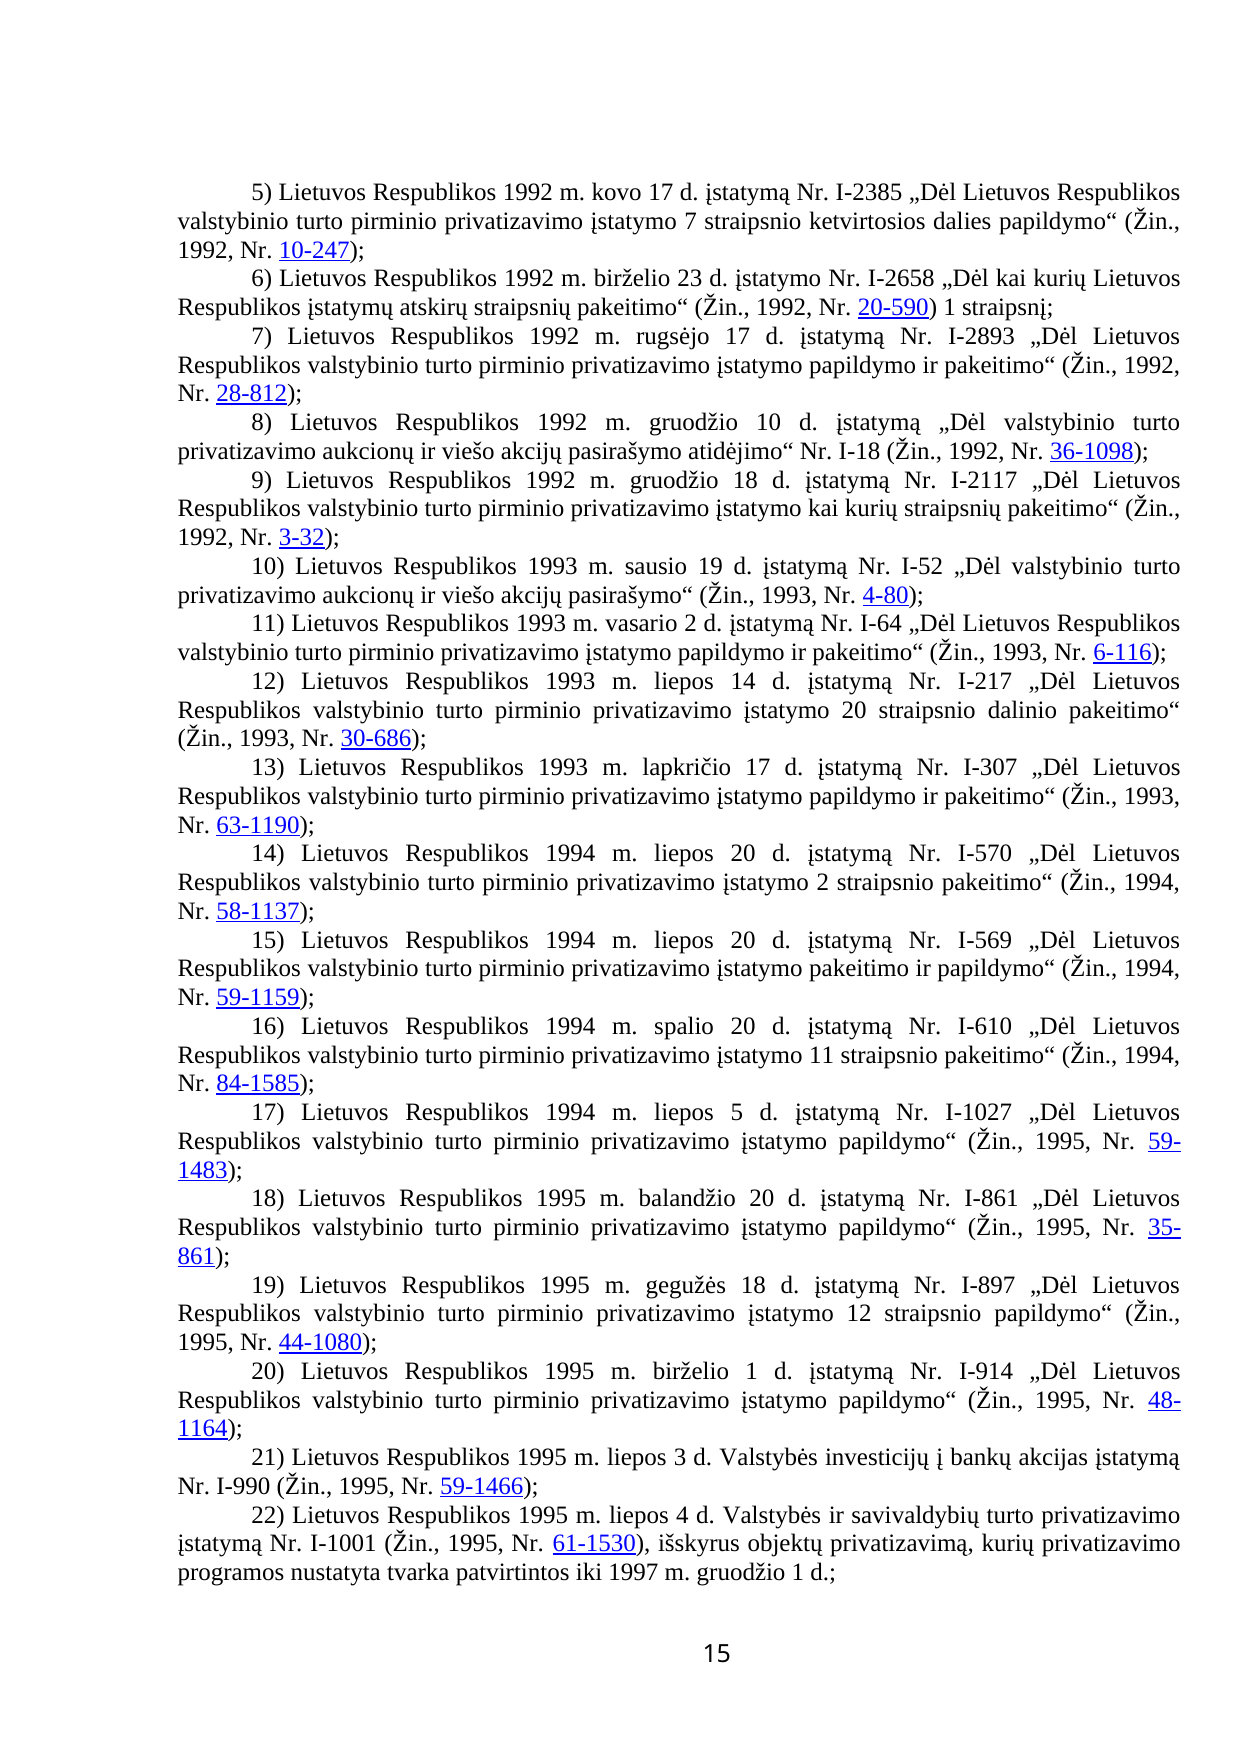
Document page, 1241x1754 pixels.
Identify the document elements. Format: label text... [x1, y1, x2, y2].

text 16) Lietuvos Respublikos 1994 m. spalio 20 d. įstatymą Nr. I-610 „Dėl Lietuvos Respublikos valstybinio turto pirminio privatizavimo įstatymo 11 straipsnio pakeitimo“ (Žin., 1994, Nr. 84-1585); [177, 1011, 1181, 1097]
text 18) Lietuvos Respublikos 1995 m. balandžio 20 d. įstatymą Nr. I-861 „Dėl Lietuvos Respublikos valstybinio turto pirminio privatizavimo įstatymo papildymo“ (Žin., 1995, Nr. 35-861); [177, 1183, 1181, 1270]
text 11) Lietuvos Respublikos 1993 m. vasario 2 d. įstatymą Nr. I-64 „Dėl Lietuvos Respublikos valstybinio turto pirminio privatizavimo įstatymo papildymo ir pakeitimo“ (Žin., 1993, Nr. 6-116); [177, 608, 1181, 666]
text 8) Lietuvos Respublikos 1992 m. gruodžio 10 d. įstatymą „Dėl valstybinio turto privatizavimo aukcionų ir viešo akcijų pasirašymo atidėjimo“ Nr. I-18 (Žin., 1992, Nr. 36-1098); [177, 407, 1181, 465]
text 20) Lietuvos Respublikos 1995 m. birželio 1 d. įstatymą Nr. I-914 „Dėl Lietuvos Respublikos valstybinio turto pirminio privatizavimo įstatymo papildymo“ (Žin., 1995, Nr. 48-1164); [177, 1356, 1181, 1442]
text 22) Lietuvos Respublikos 1995 m. liepos 4 d. Valstybės ir savivaldybių turto privatizavimo įstatymą Nr. I-1001 (Žin., 1995, Nr. 61-1530), išskyrus objektų privatizavimą, kurių privatizavimo programos nustatyta tvarka patvirtintos iki 1997 m. gruodžio 1 d.; [177, 1500, 1181, 1586]
text 19) Lietuvos Respublikos 1995 m. gegužės 18 d. įstatymą Nr. I-897 „Dėl Lietuvos Respublikos valstybinio turto pirminio privatizavimo įstatymo 12 straipsnio papildymo“ (Žin., 1995, Nr. 44-1080); [177, 1270, 1181, 1356]
text 17) Lietuvos Respublikos 1994 m. liepos 5 d. įstatymą Nr. I-1027 „Dėl Lietuvos Respublikos valstybinio turto pirminio privatizavimo įstatymo papildymo“ (Žin., 1995, Nr. 59-1483); [177, 1097, 1181, 1183]
text 21) Lietuvos Respublikos 1995 m. liepos 3 d. Valstybės investicijų į bankų akcijas įstatymą Nr. I-990 (Žin., 1995, Nr. 59-1466); [177, 1442, 1181, 1500]
text 14) Lietuvos Respublikos 1994 m. liepos 20 d. įstatymą Nr. I-570 „Dėl Lietuvos Respublikos valstybinio turto pirminio privatizavimo įstatymo 2 straipsnio pakeitimo“ (Žin., 1994, Nr. 58-1137); [177, 838, 1181, 925]
text 6) Lietuvos Respublikos 1992 m. birželio 23 d. įstatymo Nr. I-2658 „Dėl kai kurių Lietuvos Respublikos įstatymų atskirų straipsnių pakeitimo“ (Žin., 1992, Nr. 20-590) 1 straipsnį; [177, 263, 1181, 321]
text 9) Lietuvos Respublikos 1992 m. gruodžio 18 d. įstatymą Nr. I-2117 „Dėl Lietuvos Respublikos valstybinio turto pirminio privatizavimo įstatymo kai kurių straipsnių pakeitimo“ (Žin., 1992, Nr. 3-32); [177, 465, 1181, 551]
text 5) Lietuvos Respublikos 1992 m. kovo 17 d. įstatymą Nr. I-2385 „Dėl Lietuvos Respublikos valstybinio turto pirminio privatizavimo įstatymo 7 straipsnio ketvirtosios dalies papildymo“ (Žin., 1992, Nr. 10-247); [177, 177, 1181, 263]
text 13) Lietuvos Respublikos 1993 m. lapkričio 17 d. įstatymą Nr. I-307 „Dėl Lietuvos Respublikos valstybinio turto pirminio privatizavimo įstatymo papildymo ir pakeitimo“ (Žin., 1993, Nr. 63-1190); [177, 752, 1181, 838]
text 7) Lietuvos Respublikos 1992 m. rugsėjo 17 d. įstatymą Nr. I-2893 „Dėl Lietuvos Respublikos valstybinio turto pirminio privatizavimo įstatymo papildymo ir pakeitimo“ (Žin., 1992, Nr. 28-812); [177, 321, 1181, 407]
text 15) Lietuvos Respublikos 1994 m. liepos 20 d. įstatymą Nr. I-569 „Dėl Lietuvos Respublikos valstybinio turto pirminio privatizavimo įstatymo pakeitimo ir papildymo“ (Žin., 1994, Nr. 59-1159); [177, 925, 1181, 1011]
text 12) Lietuvos Respublikos 1993 m. liepos 14 d. įstatymą Nr. I-217 „Dėl Lietuvos Respublikos valstybinio turto pirminio privatizavimo įstatymo 20 straipsnio dalinio pakeitimo“ (Žin., 1993, Nr. 30-686); [177, 666, 1181, 752]
text 10) Lietuvos Respublikos 1993 m. sausio 19 d. įstatymą Nr. I-52 „Dėl valstybinio turto privatizavimo aukcionų ir viešo akcijų pasirašymo“ (Žin., 1993, Nr. 4-80); [177, 551, 1181, 608]
